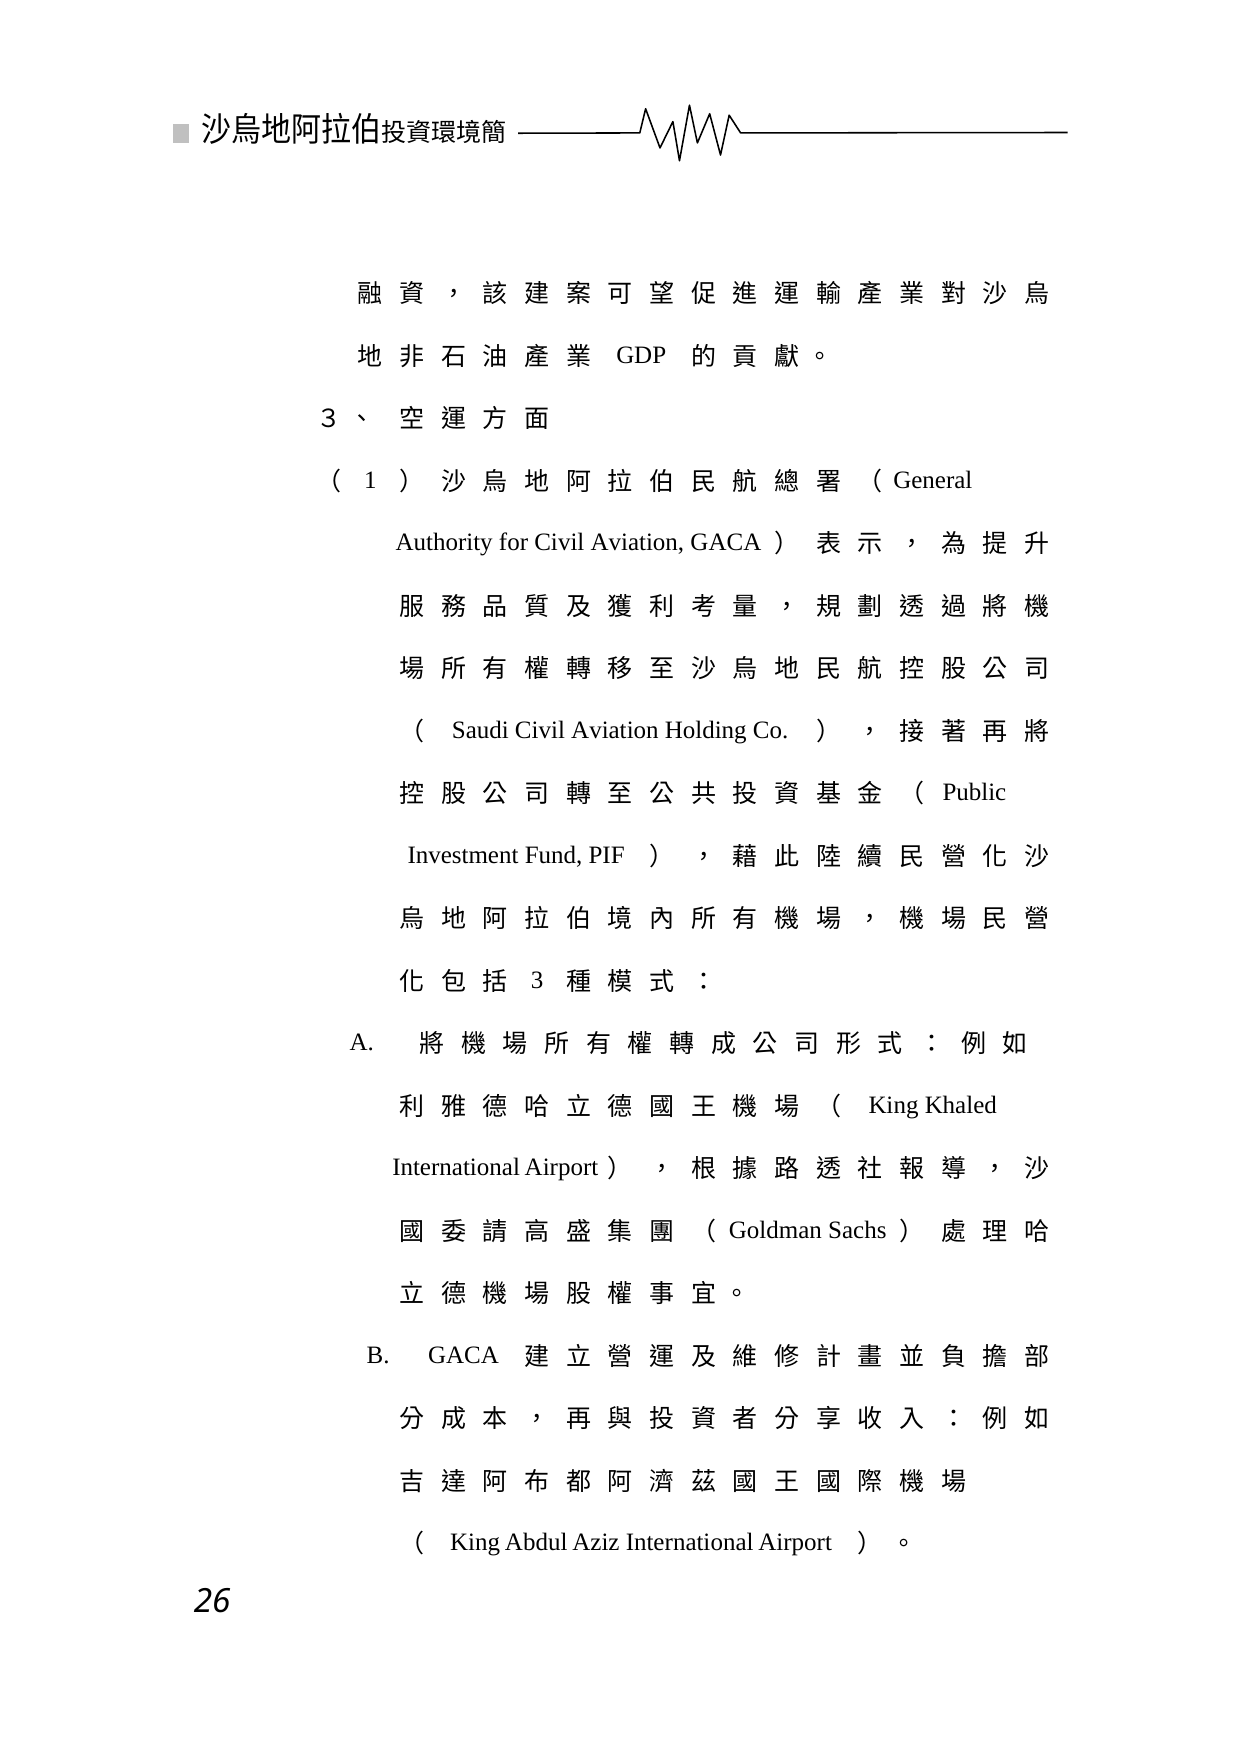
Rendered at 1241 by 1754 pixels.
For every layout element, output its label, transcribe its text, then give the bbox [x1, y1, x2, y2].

text （1）沙烏地阿拉伯民航總署（General Authority for Civil Aviation, GACA）表示，為提升服務品質及獲利考量，規劃透過將機場所有權轉移至沙烏地民航控股公司（Saudi Civil Aviation Holding Co.），接著再將控股公司轉至公共投資基金（Public Investment Fund, PIF），藉此陸續民營化沙烏地阿拉伯境內所有機場，機場民營化包括3種模式： [306, 438, 1058, 1000]
text ３、空運方面 [281, 375, 1058, 438]
text A. 將機場所有權轉成公司形式：例如利雅德哈立德國王機場（King Khaled International Airport），根據路透社報導，沙國委請高盛集團（Goldman Sachs）處理哈立德機場股權事宜。 [330, 1000, 1058, 1313]
text B. GACA建立營運及維修計畫並負擔部分成本，再與投資者分享收入：例如吉達阿布都阿濟茲國王國際機場（King Abdul Aziz International Airport）。 [330, 1313, 1058, 1563]
text 融資，該建案可望促進運輸產業對沙烏地非石油產業GDP的貢獻。 [330, 250, 1058, 375]
